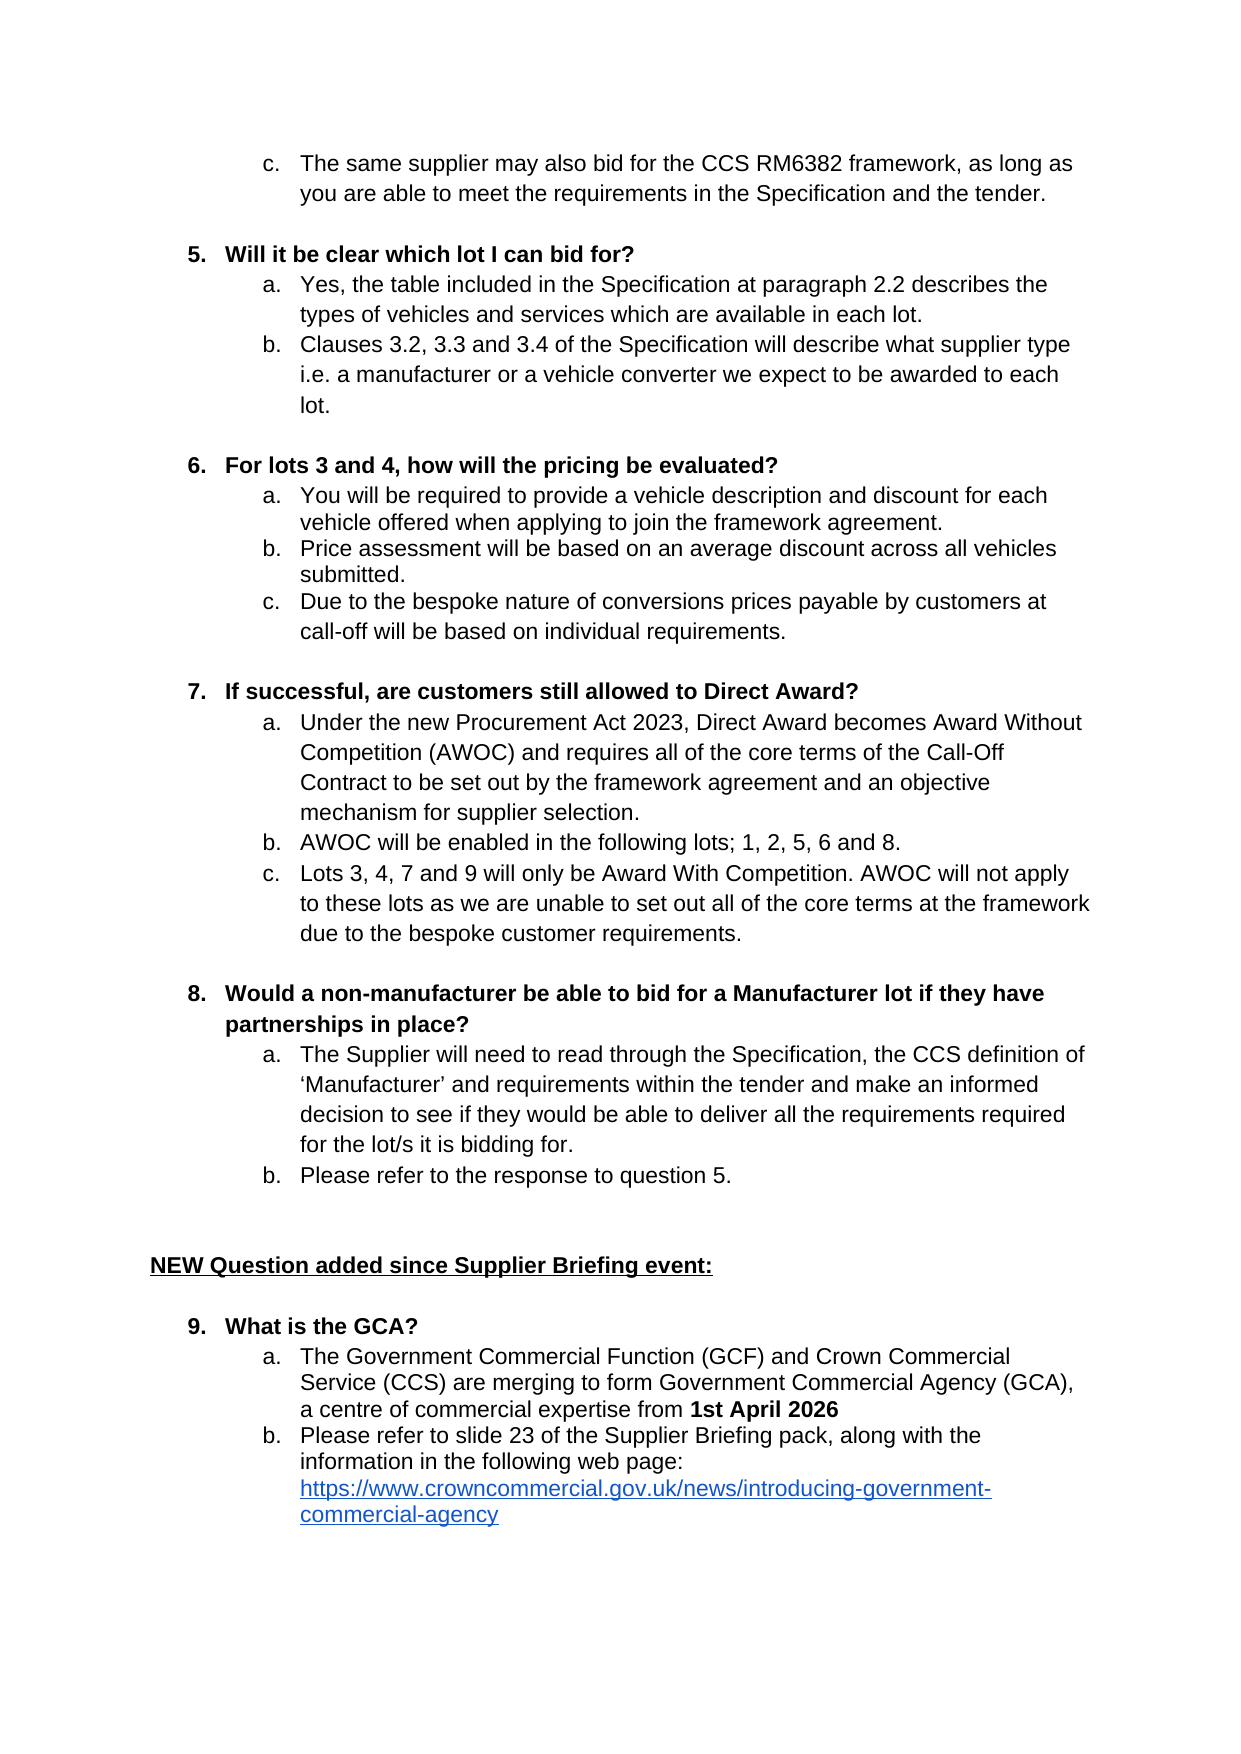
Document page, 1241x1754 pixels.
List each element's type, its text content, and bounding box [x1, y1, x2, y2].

list Under the new Procurement Act 2023, Direct Award becomes Award Without Competition (AWOC) and requires all of the core terms of the Call-Off Contract to be set out by the framework agreement and an objective mechanism for supplier selection. [262, 708, 1090, 826]
list The Government Commercial Function (GCF) and Crown Commercial Service (CCS) are merging to form Government Commercial Agency (GCA), a centre of commercial expertise from 1st April 2026 [262, 1343, 1090, 1422]
text NEW Question added since Supplier Briefing event: [150, 1252, 1090, 1279]
list For lots 3 and 4, how will the pricing be evaluated? [187, 452, 1090, 478]
list What is the GCA? [187, 1313, 1090, 1339]
list If successful, are customers still allowed to Direct Award? [187, 678, 1090, 705]
list You will be required to provide a vehicle description and discount for each vehicle offered when applying to join the framework agreement. [262, 482, 1090, 535]
list AWOC will be enabled in the following lots; 1, 2, 5, 6 and 8. [262, 829, 1090, 856]
list Clauses 3.2, 3.3 and 3.4 of the Specification will describe what supplier type i.e. a manufacturer or a vehicle converter we expect to be awarded to each lot. [262, 331, 1090, 418]
list Price assessment will be based on an average discount across all vehicles submitted. [262, 535, 1090, 588]
list Lots 3, 4, 7 and 9 will only be Award With Competition. AWOC will not apply to these lots as we are unable to set out all of the core terms at the framework due to the bespoke customer requirements. [262, 859, 1090, 946]
list The same supplier may also bid for the CCS RM6382 framework, as long as you are able to meet the requirements in the Specification and the tender. [262, 150, 1090, 207]
list Will it be clear which lot I can bid for? [187, 241, 1090, 267]
list Please refer to the response to question 5. [262, 1162, 1090, 1188]
list Please refer to slide 23 of the Supplier Briefing pack, along with the information in the following web page: https://www.crowncommercial.gov.uk/news/introducing-government-commercial-agency [262, 1422, 1090, 1527]
list The Supplier will need to read through the Specification, the CCS definition of ‘Manufacturer’ and requirements within the tender and make an informed decision to see if they would be able to deliver all the requirements required for the lot/s it is bidding for. [262, 1041, 1090, 1158]
list Would a non-manufacturer be able to bid for a Manufacturer lot if they have partnerships in place? [187, 980, 1090, 1037]
list Due to the bespoke nature of conversions prices payable by customers at call-off will be based on individual requirements. [262, 588, 1090, 644]
list Yes, the table included in the Specification at paragraph 2.2 describes the types of vehicles and services which are available in each lot. [262, 271, 1090, 327]
